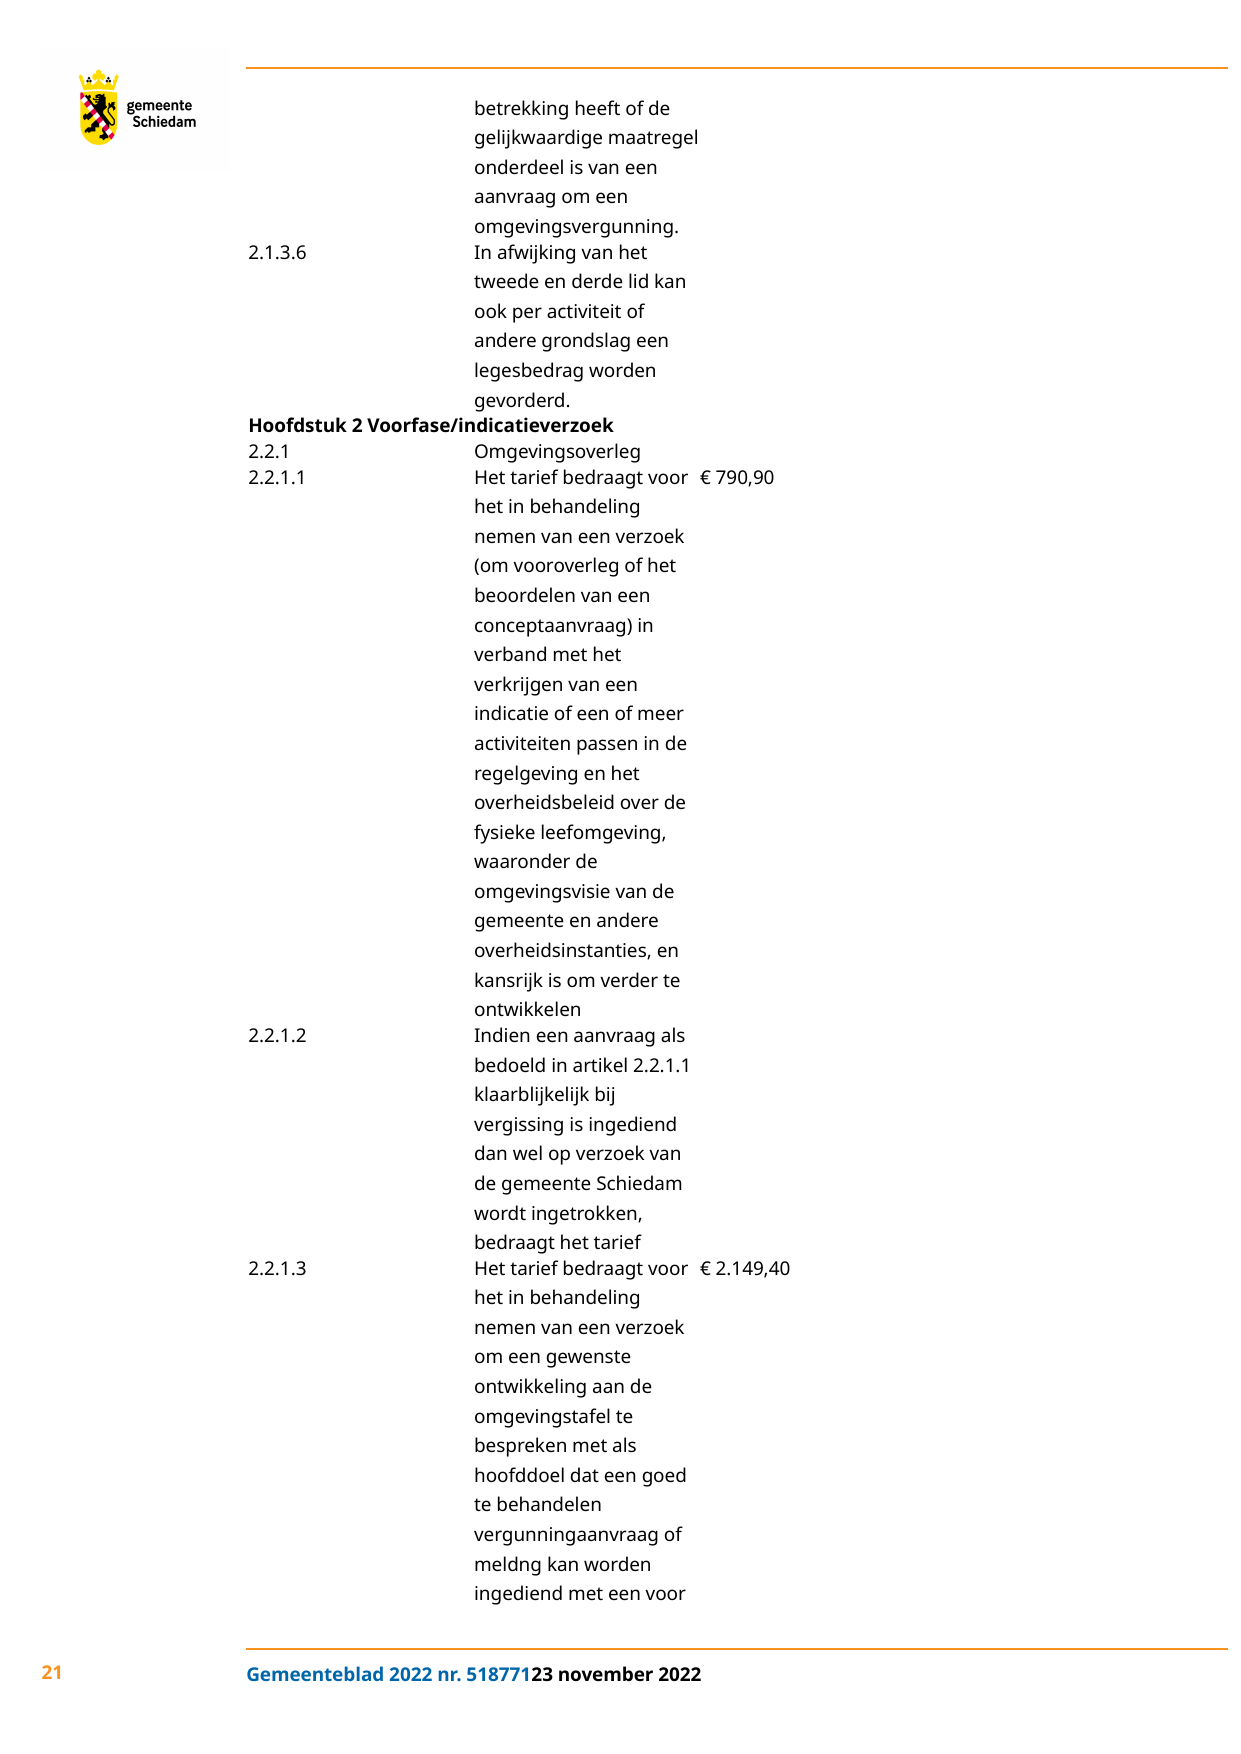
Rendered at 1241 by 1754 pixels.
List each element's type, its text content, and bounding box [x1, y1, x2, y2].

table_cell In afwijking van het tweede en derde lid kan ook per activiteit of andere grondslag een legesbedrag worden gevorderd. [474, 239, 700, 412]
table_cell [926, 438, 1152, 464]
table_cell Omgevingsoverleg [474, 438, 700, 464]
table_cell [700, 1022, 926, 1255]
table_cell [248, 95, 474, 239]
table_cell Indien een aanvraag als bedoeld in artikel 2.2.1.1 klaarblijkelijk bij vergissing is ingediend dan wel op verzoek van de gemeente Schiedam wordt ingetrokken, bedraagt het tarief [474, 1022, 700, 1255]
table_cell betrekking heeft of de gelijkwaardige maatregel onderdeel is van een aanvraag om een omgevingsvergunning. [474, 95, 700, 239]
table_cell 2.2.1.2 [248, 1022, 474, 1255]
table_cell € 790,90 [700, 464, 926, 1022]
picture [41, 47, 231, 172]
table_cell 2.2.1.3 [248, 1255, 474, 1606]
table_cell € 2.149,40 [700, 1255, 926, 1606]
table_cell 2.1.3.6 [248, 239, 474, 412]
table_cell Hoofdstuk 2 Voorfase/indicatieverzoek [248, 413, 1152, 438]
table_cell Het tarief bedraagt voor het in behandeling nemen van een verzoek (om vooroverleg of het beoordelen van een conceptaanvraag) in verband met het verkrijgen van een indicatie of een of meer activiteiten passen in de regelgeving en het overheidsbeleid over de fysieke leefomgeving, waaronder de omgevingsvisie van de gemeente en andere overheidsinstanties, en kansrijk is om verder te ontwikkelen [474, 464, 700, 1022]
table_cell 2.2.1.1 [248, 464, 474, 1022]
table_cell Het tarief bedraagt voor het in behandeling nemen van een verzoek om een gewenste ontwikkeling aan de omgevingstafel te bespreken met als hoofddoel dat een goed te behandelen vergunningaanvraag of meldng kan worden ingediend met een voor [474, 1255, 700, 1606]
table_cell [700, 239, 926, 412]
table_cell [926, 95, 1152, 239]
table_cell [926, 1022, 1152, 1255]
table_cell [700, 95, 926, 239]
table_cell [926, 239, 1152, 412]
table_cell [926, 1255, 1152, 1606]
table_cell [700, 438, 926, 464]
table_cell 2.2.1 [248, 438, 474, 464]
table_cell [926, 464, 1152, 1022]
